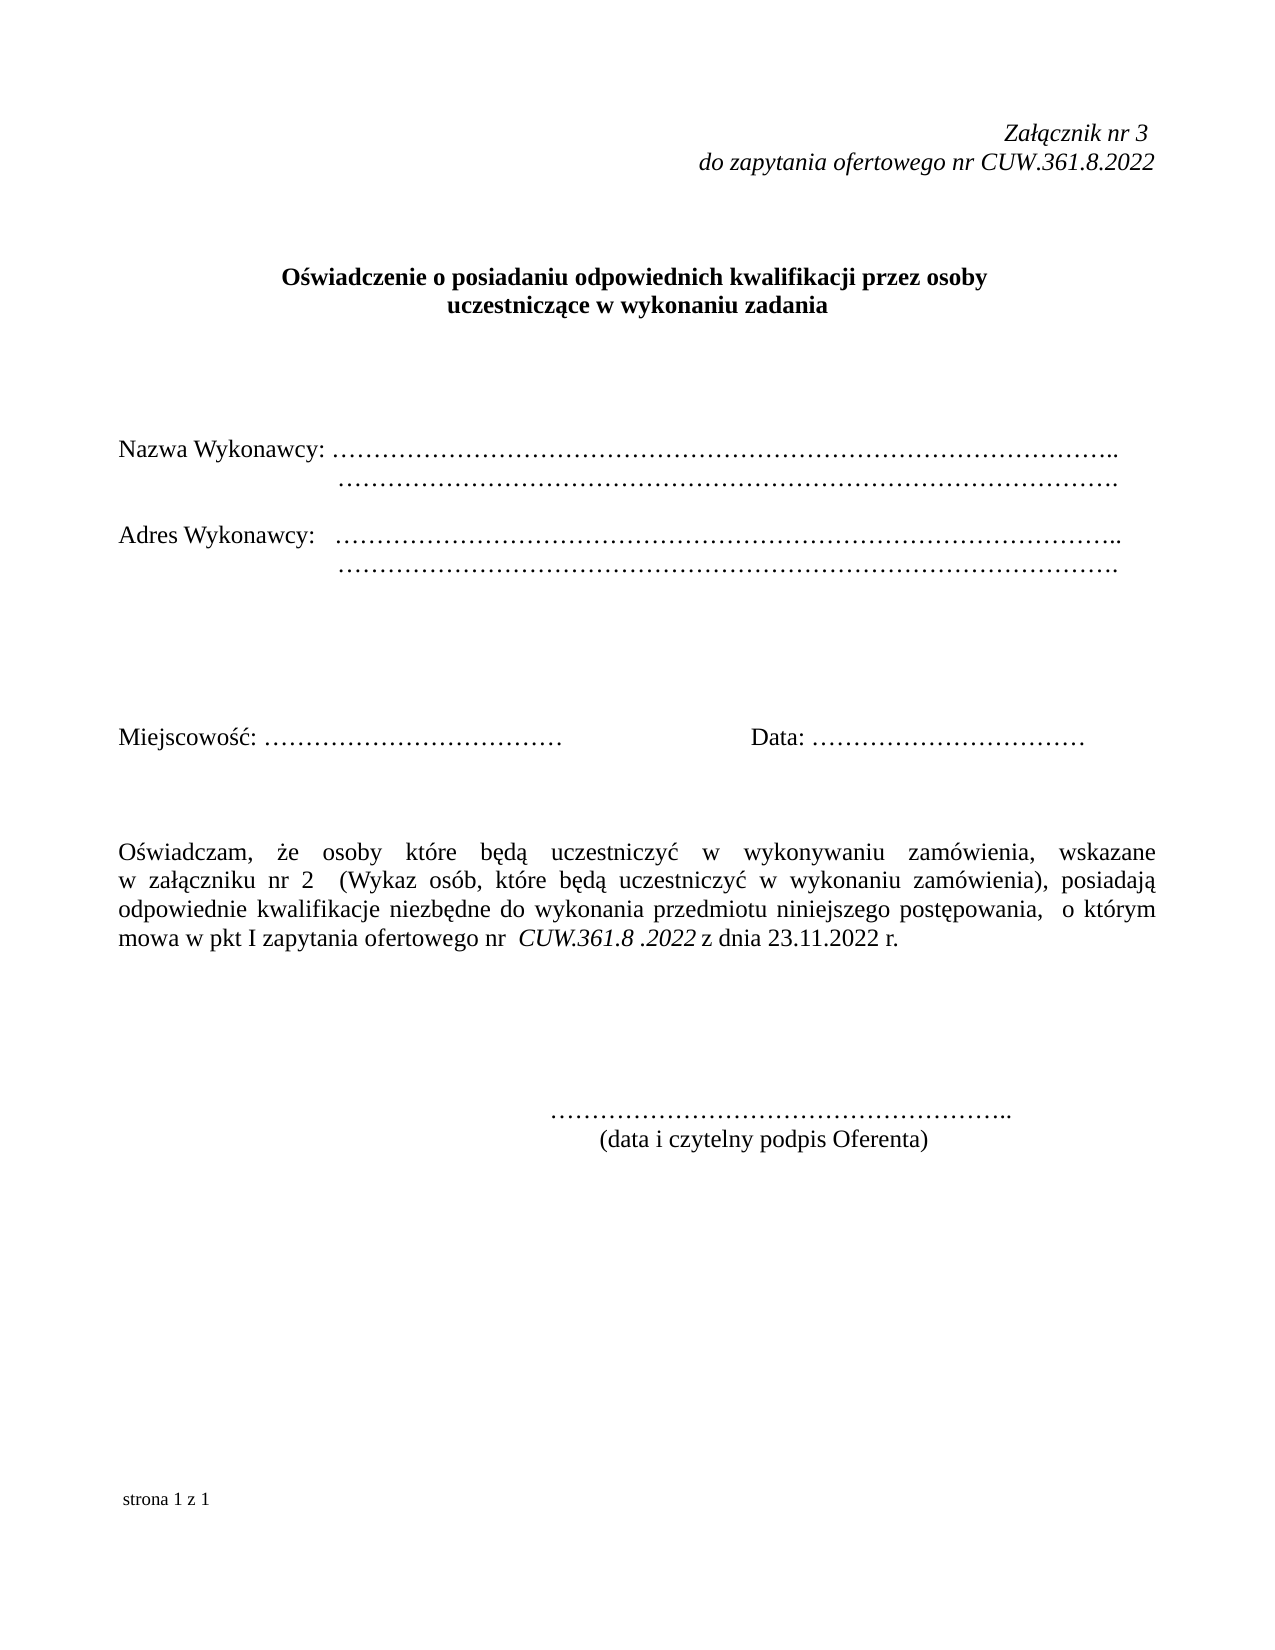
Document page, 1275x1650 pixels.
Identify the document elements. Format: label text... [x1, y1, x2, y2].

text ……………………………………………….. [118, 1096, 1157, 1124]
text Nazwa Wykonawcy: ………………………………………………………………………………….. [118, 434, 1157, 463]
text Miejscowość: ……………………………… Data: …………………………… [118, 722, 1157, 751]
text do zapytania ofertowego nr CUW.361.8.2022 [118, 147, 1157, 176]
text (data i czytelny podpis Oferenta) [118, 1124, 1157, 1153]
text Adres Wykonawcy: ………………………………………………………………………………….. [118, 521, 1157, 549]
text Oświadczam, że osoby które będą uczestniczyć w wykonywaniu zamówienia, wskazane w załączniku nr 2 (Wykaz osób, które będą uczestniczyć w wykonaniu zamówienia), posiadają odpowiednie kwalifikacje niezbędne do wykonania przedmiotu niniejszego postępowania, o którym mowa w pkt I zapytania ofertowego nr CUW.361.8 .2022 z dnia 23.11.2022 r. [118, 837, 1157, 952]
text strona 1 z 1 [118, 1488, 1157, 1509]
text Załącznik nr 3 [118, 118, 1157, 147]
text uczestniczące w wykonaniu zadania [118, 291, 1157, 319]
text …………………………………………………………………………………. [118, 463, 1157, 492]
text …………………………………………………………………………………. [118, 549, 1157, 578]
text Oświadczenie o posiadaniu odpowiednich kwalifikacji przez osoby [118, 262, 1157, 291]
